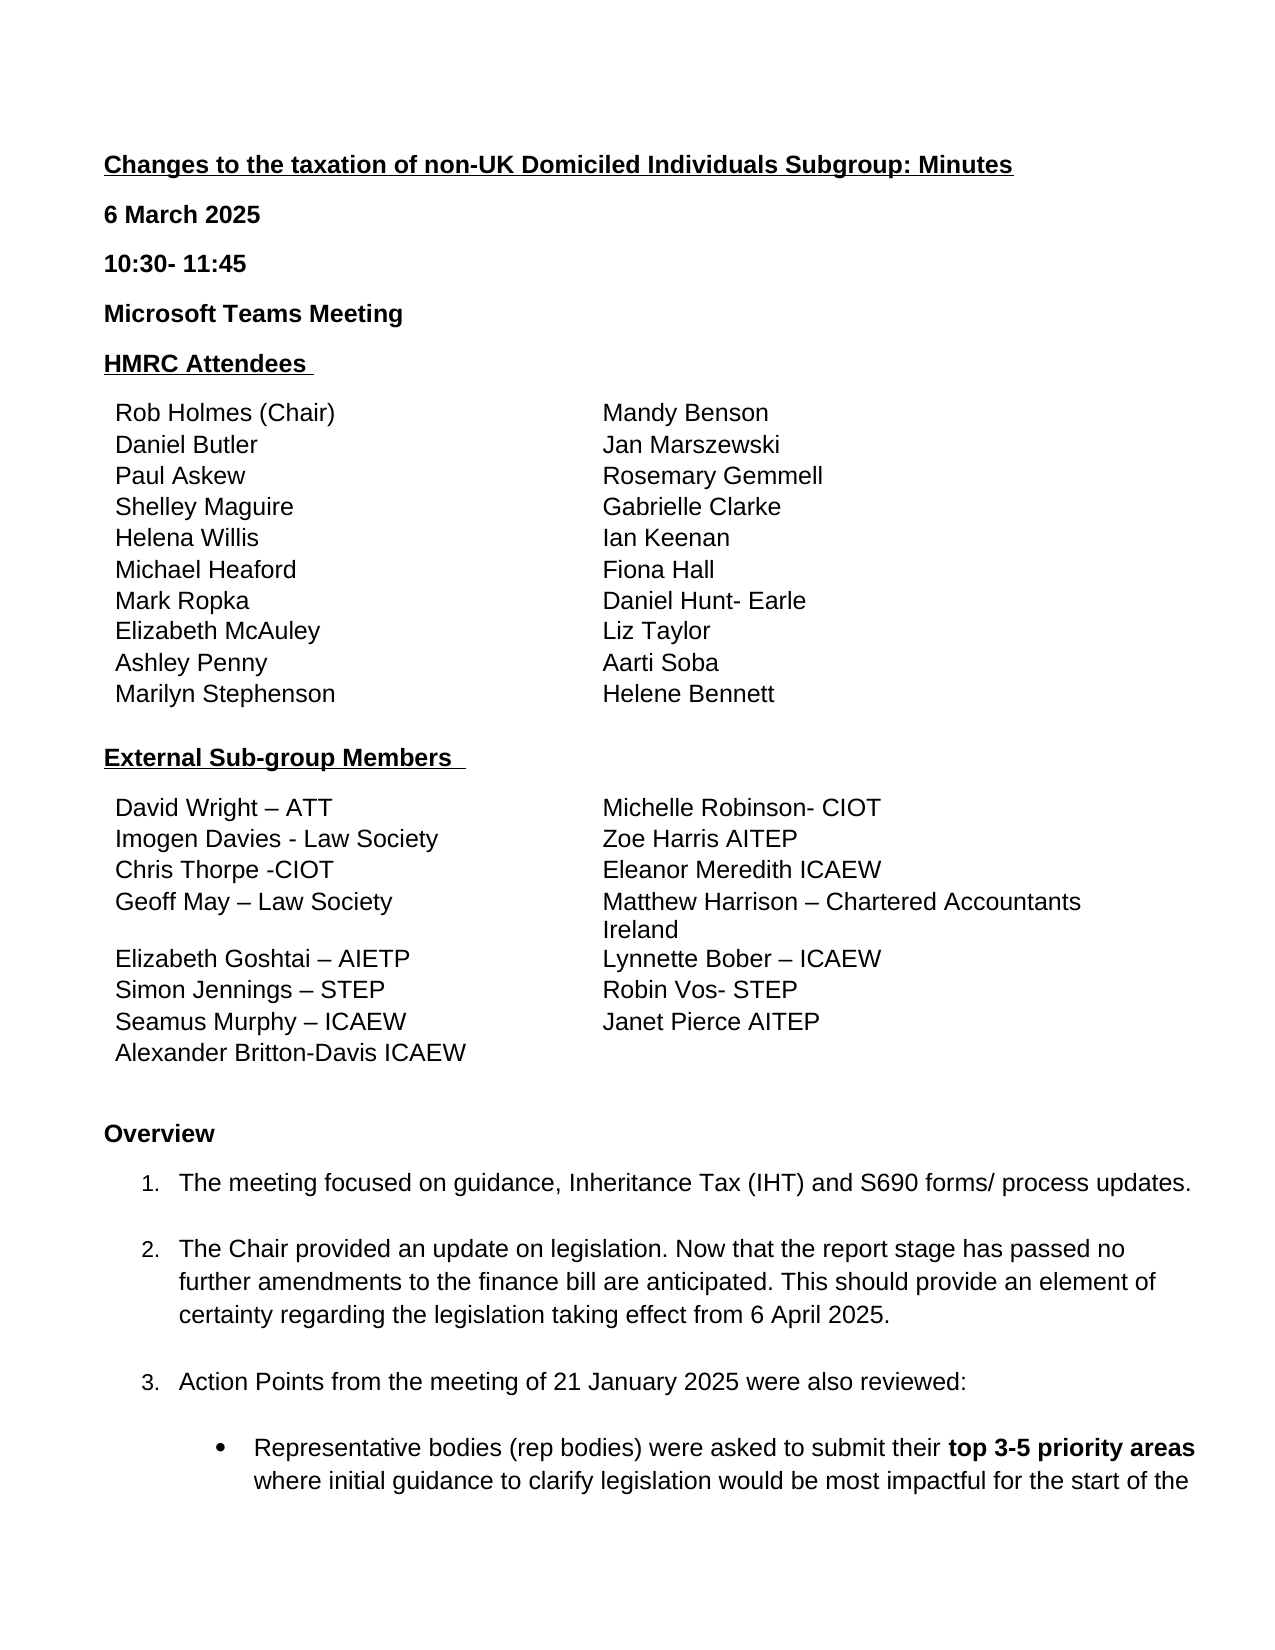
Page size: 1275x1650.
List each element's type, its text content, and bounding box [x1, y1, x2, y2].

table_cell Zoe Harris AITEP [591, 824, 1151, 855]
table_cell Shelley Maguire [104, 492, 591, 523]
table_cell Eleanor Meredith ICAEW [591, 855, 1151, 886]
table_cell Daniel Hunt- Earle [591, 586, 1151, 616]
table_cell Simon Jennings – STEP [104, 975, 591, 1006]
table_cell Daniel Butler [104, 430, 591, 461]
table_cell [591, 1038, 1151, 1069]
table_cell Elizabeth McAuley [104, 616, 591, 647]
table_cell Matthew Harrison – Chartered Accountants Ireland [591, 886, 1151, 944]
text 6 March 2025 [103, 200, 1196, 228]
table_cell Michael Heaford [104, 555, 591, 586]
text External Sub-group Members [103, 710, 1196, 772]
table_cell Jan Marszewski [591, 430, 1151, 461]
text HMRC Attendees [103, 349, 1196, 377]
table_header David Wright – ATT [104, 793, 591, 824]
table_header Rob Holmes (Chair) [104, 399, 591, 430]
table_cell Imogen Davies - Law Society [104, 824, 591, 855]
table_cell Chris Thorpe -CIOT [104, 855, 591, 886]
table_cell Elizabeth Goshtai – AIETP [104, 944, 591, 975]
table_cell Alexander Britton-Davis ICAEW [104, 1038, 591, 1069]
table_cell Gabrielle Clarke [591, 492, 1151, 523]
table_cell Liz Taylor [591, 616, 1151, 647]
list Action Points from the meeting of 21 January 2025 were also reviewed: [141, 1366, 1196, 1395]
table_cell Seamus Murphy – ICAEW [104, 1006, 591, 1038]
text Changes to the taxation of non-UK Domiciled Individuals Subgroup: Minutes [103, 150, 1196, 179]
table_cell Paul Askew [104, 461, 591, 492]
table_cell Rosemary Gemmell [591, 461, 1151, 492]
table_cell Geoff May – Law Society [104, 886, 591, 944]
text 10:30- 11:45 [103, 249, 1196, 278]
table_header Michelle Robinson- CIOT [591, 793, 1151, 824]
table_cell Helene Bennett [591, 679, 1151, 710]
table_cell Mark Ropka [104, 586, 591, 616]
text Microsoft Teams Meeting [103, 299, 1196, 328]
table_cell Robin Vos- STEP [591, 975, 1151, 1006]
table_cell Helena Willis [104, 524, 591, 555]
table_cell Janet Pierce AITEP [591, 1006, 1151, 1038]
list The meeting focused on guidance, Inheritance Tax (IHT) and S690 forms/ process updates. [141, 1168, 1196, 1197]
list The Chair provided an update on legislation. Now that the report stage has passed no further amendments to the finance bill are anticipated. This should provide an element of certainty regarding the legislation taking effect from 6 April 2025. [141, 1234, 1196, 1329]
table_cell Marilyn Stephenson [104, 679, 591, 710]
table_cell Ian Keenan [591, 524, 1151, 555]
table_cell Aarti Soba [591, 648, 1151, 679]
table_cell Ashley Penny [104, 648, 591, 679]
list Representative bodies (rep bodies) were asked to submit their top 3-5 priority areas where initial guidance to clarify legislation would be most impactful for the start of the [216, 1432, 1196, 1494]
table_cell Lynnette Bober – ICAEW [591, 944, 1151, 975]
table_header Mandy Benson [591, 399, 1151, 430]
table_cell Fiona Hall [591, 555, 1151, 586]
text Overview [103, 1119, 1196, 1147]
